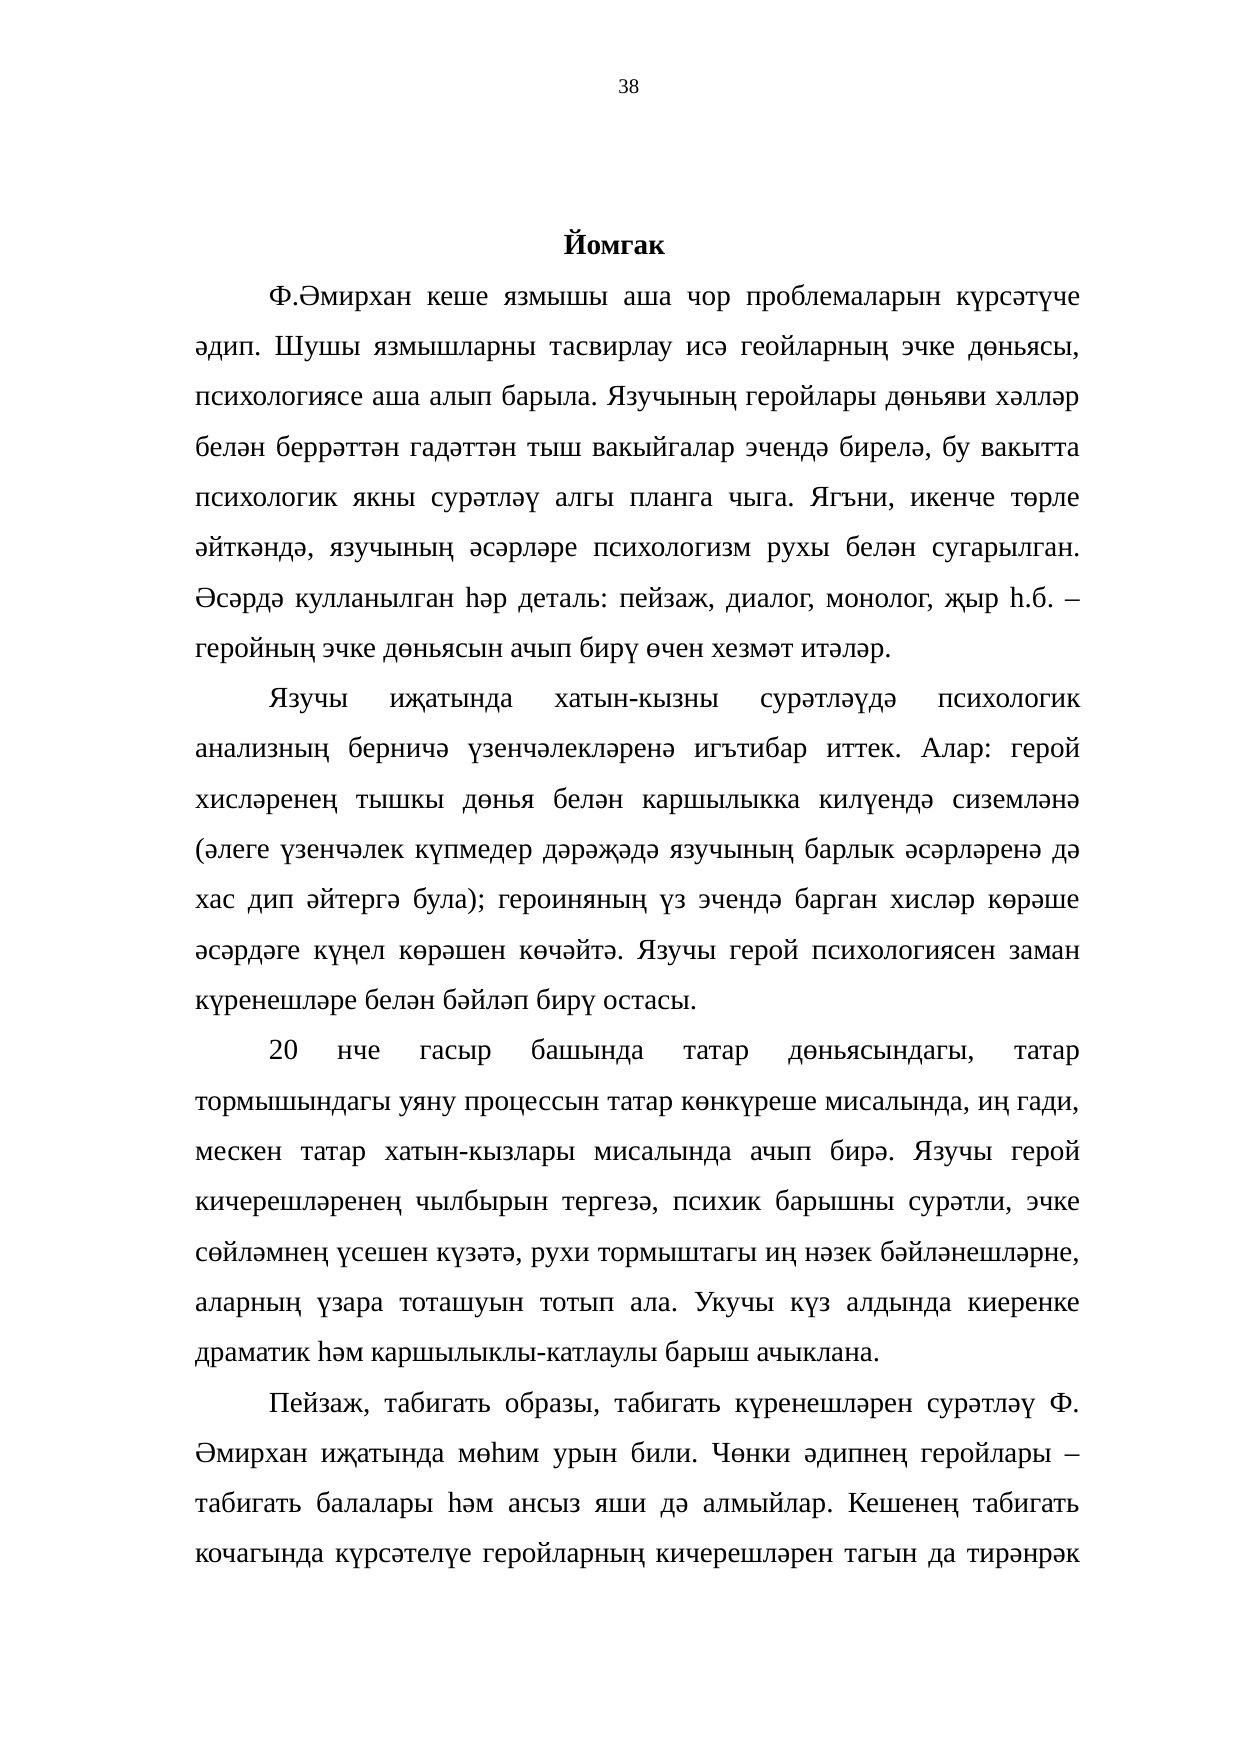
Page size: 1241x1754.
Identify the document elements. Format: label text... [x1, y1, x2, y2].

text Ф.Әмирхан кеше язмышы аша чор проблемаларын күрсәтүче әдип. Шушы язмышларны тасвирлау исә геойларның эчке дөньясы, психологиясе аша алып барыла. Язучының геройлары дөньяви хәлләр белән беррәттән гадәттән тыш вакыйгалар эчендә бирелә, бу вакытта психологик якны сурәтләү алгы планга чыга. Ягъни, икенче төрле әйткәндә, язучының әсәрләре психологизм рухы белән сугарылган. Әсәрдә кулланылган һәр деталь: пейзаж, диалог, монолог, җыр һ.б. – геройның эчке дөньясын ачып бирү өчен хезмәт итәләр. [195, 278, 1081, 663]
text Язучы иҗатында хатын-кызны сурәтләүдә психологик анализның берничә үзенчәлекләренә игътибар иттек. Алар: герой хисләренең тышкы дөнья белән каршылыкка килүендә сиземләнә (әлеге үзенчәлек күпмедер дәрәҗәдә язучының барлык әсәрләренә дә хас дип әйтергә була); героиняның үз эчендә барган хисләр көрәше әсәрдәге күңел көрәшен көчәйтә. Язучы герой психологиясен заман күренешләре белән бәйләп бирү остасы. [195, 680, 1081, 1016]
text Пейзаж, табигать образы, табигать күренешләрен сурәтләү Ф. Әмирхан иҗатында мөһим урын били. Чөнки әдипнең геройлары – табигать балалары һәм ансыз яши дә алмыйлар. Кешенең табигать кочагында күрсәтелүе геройларның кичерешләрен тагын да тирәнрәк [195, 1385, 1081, 1569]
text Йомгак [490, 227, 1081, 261]
text 20 нче гасыр башында татар дөньясындагы, татар тормышындагы уяну процессын татар көнкүреше мисалында, иң гади, мескен татар хатын-кызлары мисалында ачып бирә. Язучы герой кичерешләренең чылбырын тергезә, психик барышны сурәтли, эчке сөйләмнең үсешен күзәтә, рухи тормыштагы иң нәзек бәйләнешләрне, аларның үзара тоташуын тотып ала. Укучы күз алдында киеренке драматик һәм каршылыклы-катлаулы барыш ачыклана. [195, 1032, 1081, 1368]
